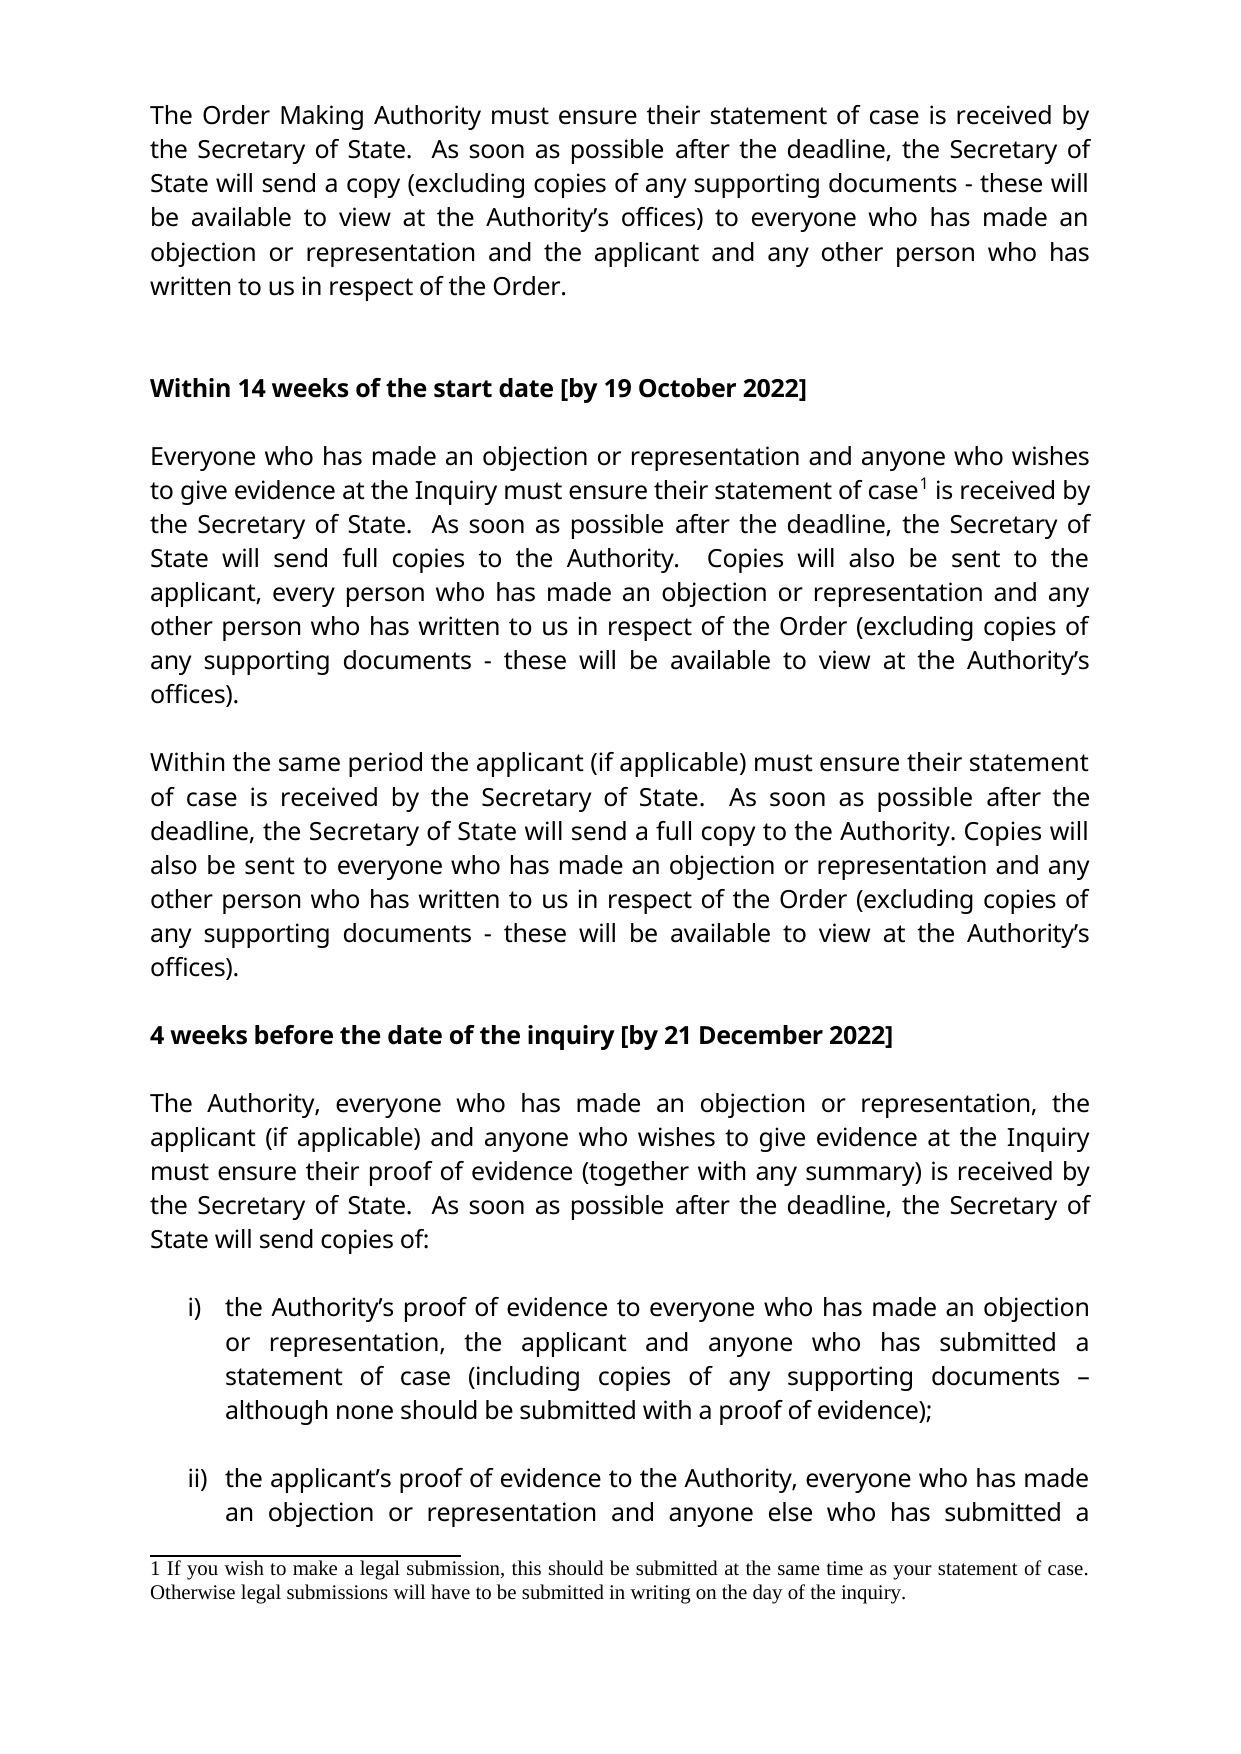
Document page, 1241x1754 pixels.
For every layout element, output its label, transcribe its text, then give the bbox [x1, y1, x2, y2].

text Within the same period the applicant (if applicable) must ensure their statement of case is received by the Secretary of State. As soon as possible after the deadline, the Secretary of State will send a full copy to the Authority. Copies will also be sent to everyone who has made an objection or representation and any other person who has written to us in respect of the Order (excluding copies of any supporting documents - these will be available to view at the Authority’s offices). [150, 745, 1090, 983]
text If you wish to make a legal submission, this should be submitted at the same time as your statement of case. Otherwise legal submissions will have to be submitted in writing on the day of the inquiry. [150, 1556, 1090, 1604]
list the Authority’s proof of evidence to everyone who has made an objection or representation, the applicant and anyone who has submitted a statement of case (including copies of any supporting documents – although none should be submitted with a proof of evidence); [187, 1290, 1090, 1426]
text The Order Making Authority must ensure their statement of case is received by the Secretary of State. As soon as possible after the deadline, the Secretary of State will send a copy (excluding copies of any supporting documents - these will be available to view at the Authority’s offices) to everyone who has made an objection or representation and the applicant and any other person who has written to us in respect of the Order. [150, 98, 1090, 302]
text Everyone who has made an objection or representation and anyone who wishes to give evidence at the Inquiry must ensure their statement of case is received by the Secretary of State. As soon as possible after the deadline, the Secretary of State will send full copies to the Authority. Copies will also be sent to the applicant, every person who has made an objection or representation and any other person who has written to us in respect of the Order (excluding copies of any supporting documents - these will be available to view at the Authority’s offices). [150, 438, 1090, 711]
list the applicant’s proof of evidence to the Authority, everyone who has made an objection or representation and anyone else who has submitted a [187, 1460, 1090, 1528]
text The Authority, everyone who has made an objection or representation, the applicant (if applicable) and anyone who wishes to give evidence at the Inquiry must ensure their proof of evidence (together with any summary) is received by the Secretary of State. As soon as possible after the deadline, the Secretary of State will send copies of: [150, 1086, 1090, 1256]
text 4 weeks before the date of the inquiry [by 21 December 2022] [150, 1018, 1090, 1052]
text Within 14 weeks of the start date [by 19 October 2022] [150, 370, 1090, 404]
